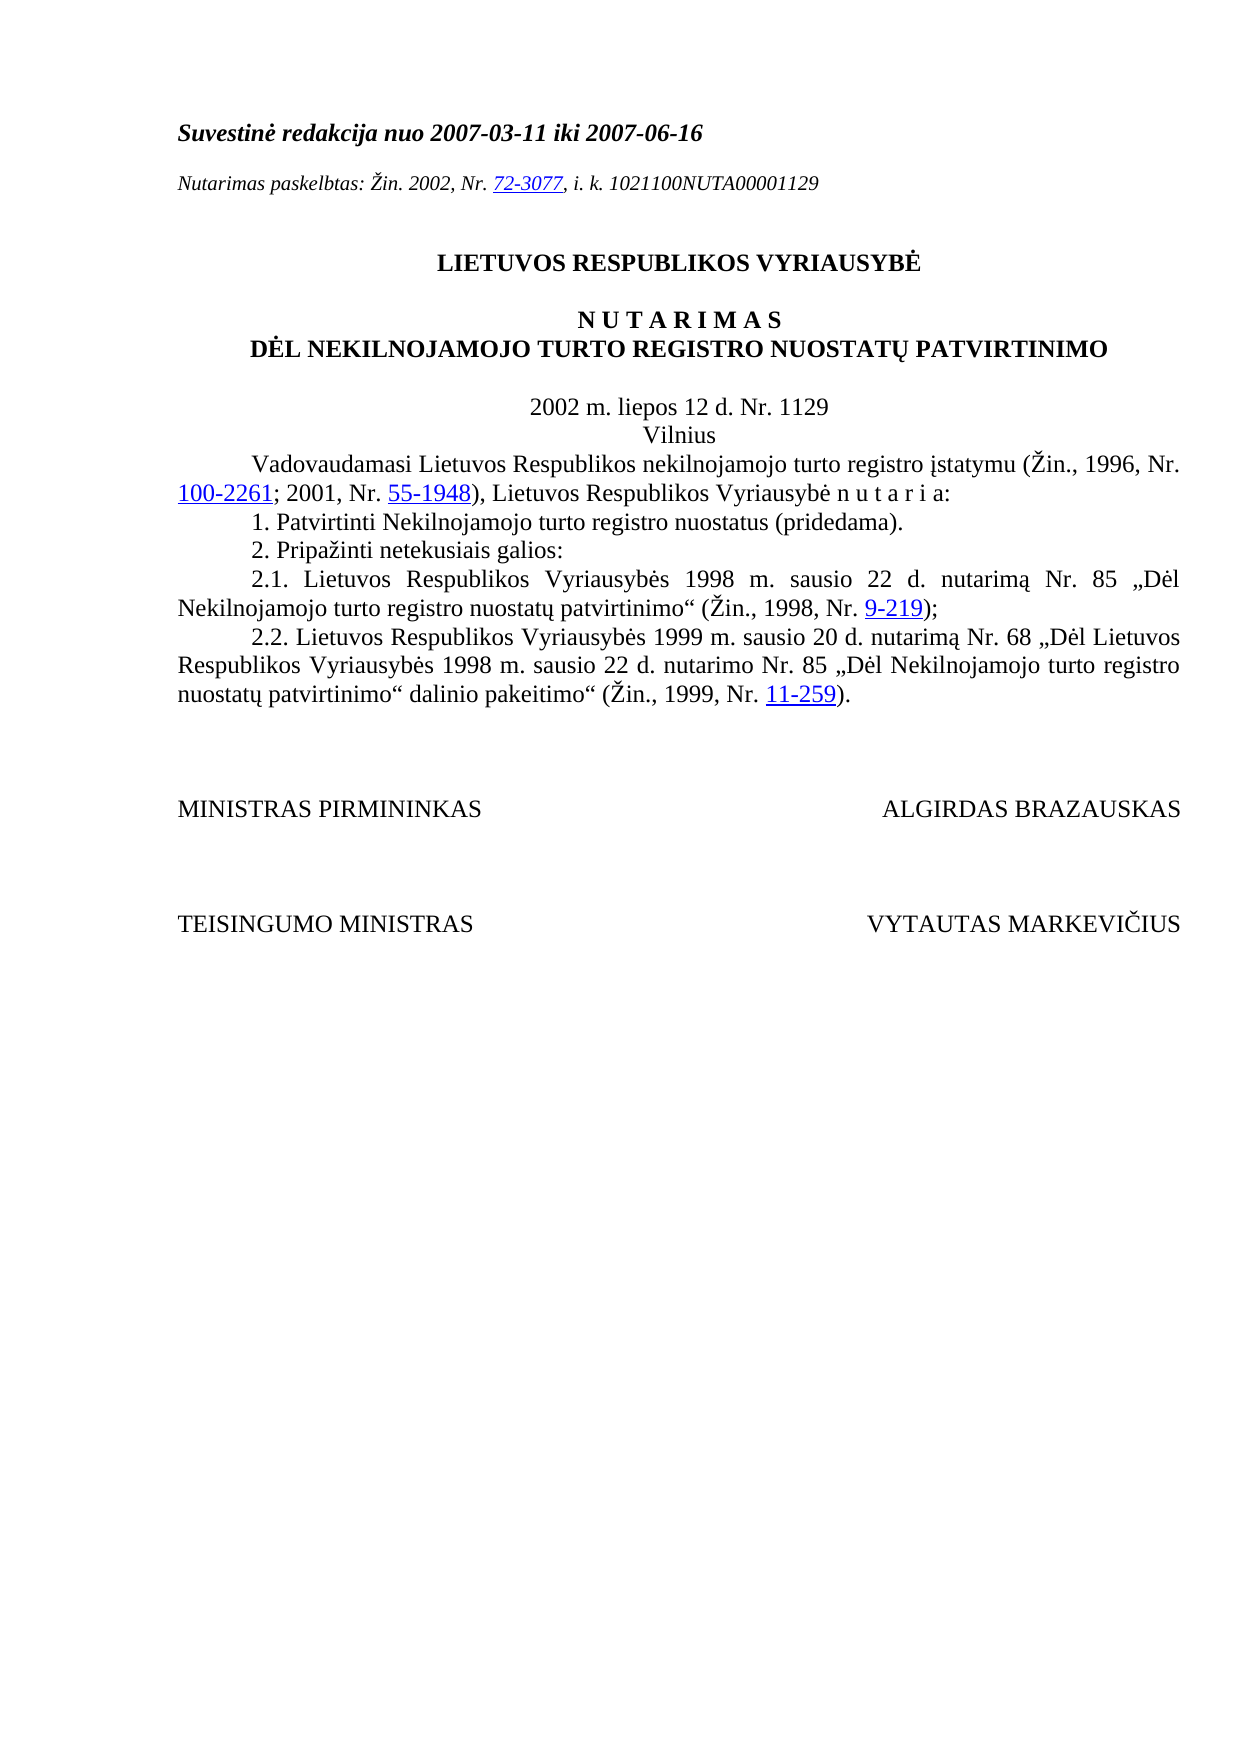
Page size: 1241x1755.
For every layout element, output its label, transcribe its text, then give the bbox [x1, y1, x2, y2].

text 1. Patvirtinti Nekilnojamojo turto registro nuostatus (pridedama). [177, 507, 1181, 535]
text 2. Pripažinti netekusiais galios: [177, 535, 1181, 564]
text TEISINGUMO MINISTRAS VYTAUTAS MARKEVIČIUS [177, 909, 1181, 938]
text N U T A R I M A S [177, 305, 1181, 334]
text 2002 m. liepos 12 d. Nr. 1129 [177, 392, 1181, 420]
text 2.2. Lietuvos Respublikos Vyriausybės 1999 m. sausio 20 d. nutarimą Nr. 68 „Dėl Lietuvos Respublikos Vyriausybės 1998 m. sausio 22 d. nutarimo Nr. 85 „Dėl Nekilnojamojo turto registro nuostatų patvirtinimo“ dalinio pakeitimo“ (Žin., 1999, Nr. 11-259). [177, 622, 1181, 708]
text Vilnius [177, 420, 1181, 449]
text Suvestinė redakcija nuo 2007-03-11 iki 2007-06-16 [177, 118, 1181, 147]
text Nutarimas paskelbtas: Žin. 2002, Nr. 72-3077, i. k. 1021100NUTA00001129 [177, 171, 1181, 195]
text MINISTRAS PIRMININKAS ALGIRDAS BRAZAUSKAS [177, 794, 1181, 823]
text DĖL NEKILNOJAMOJO TURTO REGISTRO NUOSTATŲ PATVIRTINIMO [177, 334, 1181, 363]
text LIETUVOS RESPUBLIKOS VYRIAUSYBĖ [177, 248, 1181, 277]
text Vadovaudamasi Lietuvos Respublikos nekilnojamojo turto registro įstatymu (Žin., 1996, Nr. 100-2261; 2001, Nr. 55-1948), Lietuvos Respublikos Vyriausybė nutaria: [177, 449, 1181, 507]
text 2.1. Lietuvos Respublikos Vyriausybės 1998 m. sausio 22 d. nutarimą Nr. 85 „Dėl Nekilnojamojo turto registro nuostatų patvirtinimo“ (Žin., 1998, Nr. 9-219); [177, 564, 1181, 622]
